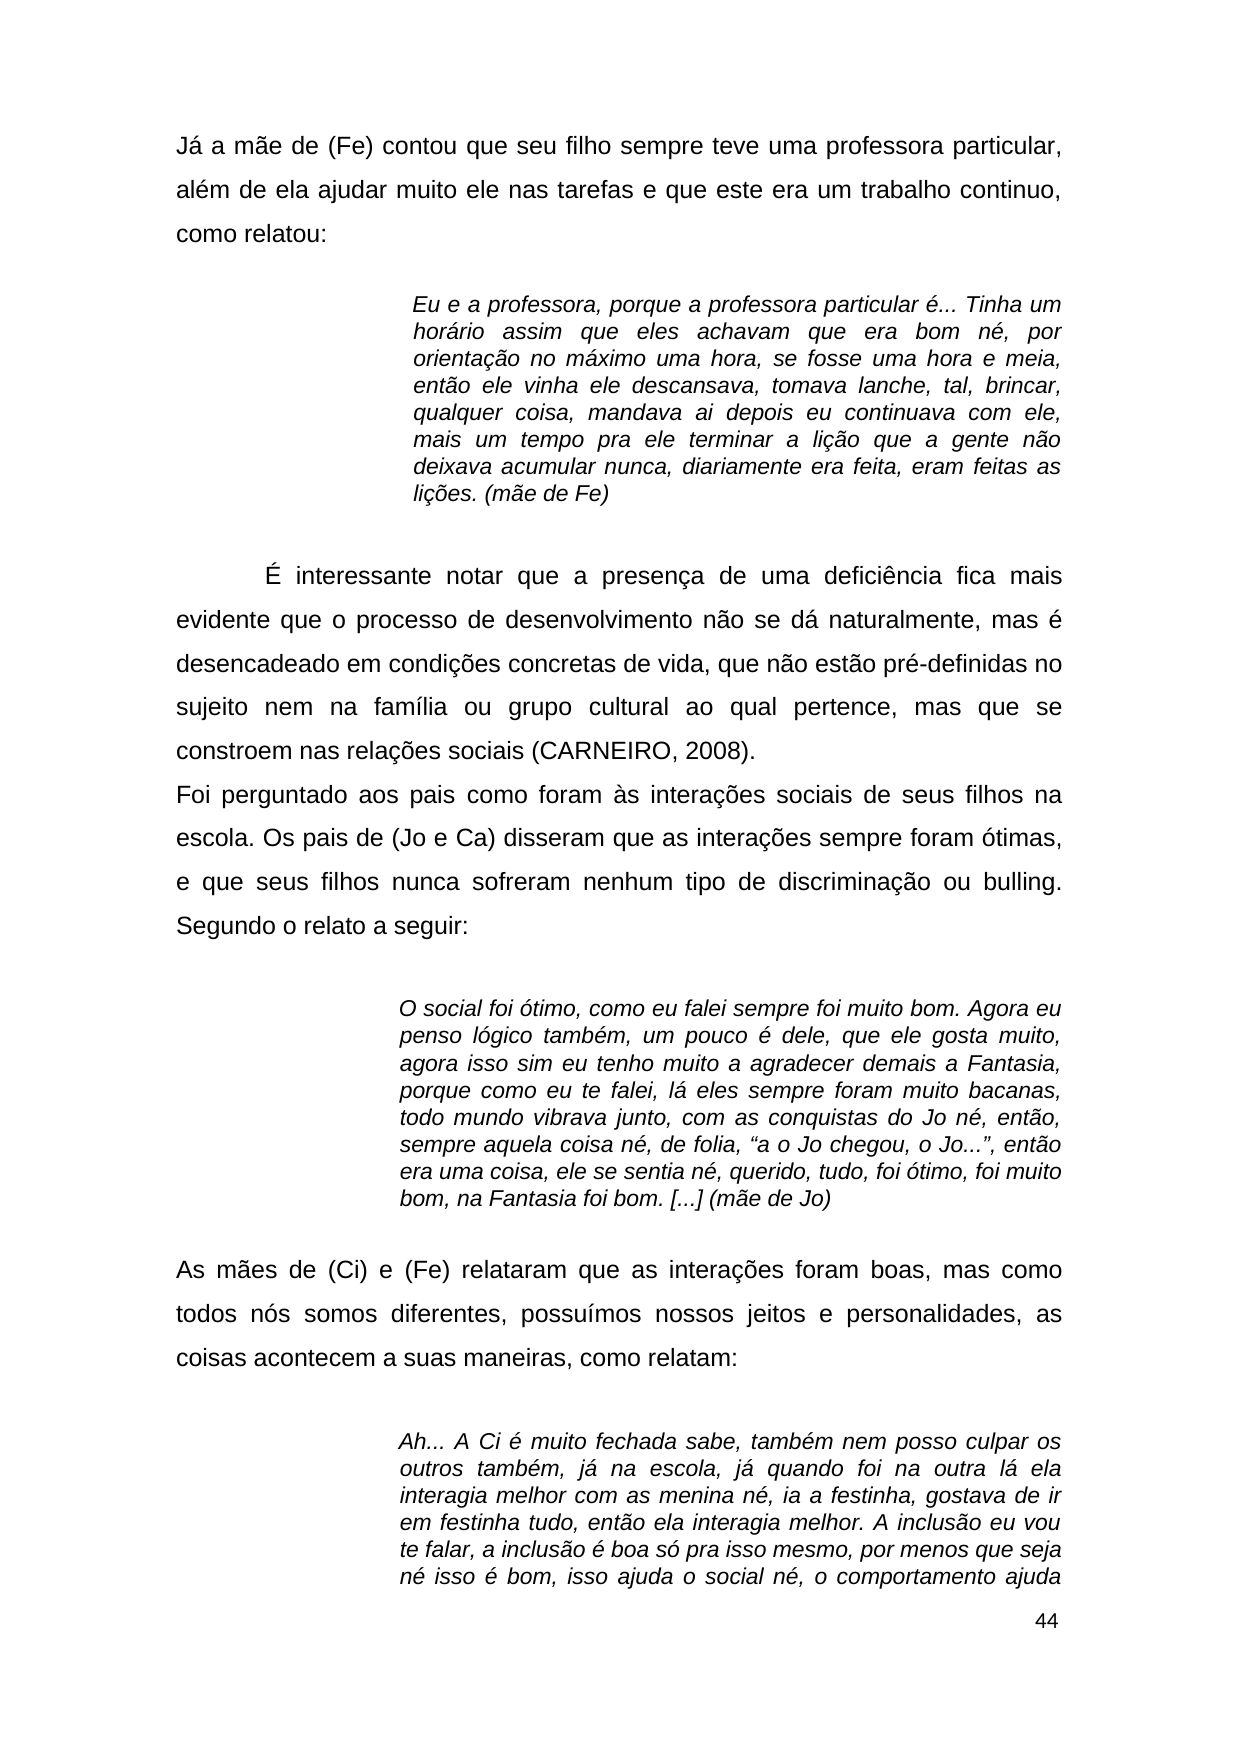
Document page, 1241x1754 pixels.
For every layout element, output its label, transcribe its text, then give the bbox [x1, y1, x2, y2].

text Já a mãe de (Fe) contou que seu filho sempre teve uma professora particular, além de ela ajudar muito ele nas tarefas e que este era um trabalho continuo, como relatou: [176, 131, 1064, 247]
text As mães de (Ci) e (Fe) relataram que as interações foram boas, mas como todos nós somos diferentes, possuímos nossos jeitos e personalidades, as coisas acontecem a suas maneiras, como relatam: [176, 1255, 1064, 1371]
text O social foi ótimo, como eu falei sempre foi muito bom. Agora eu penso lógico também, um pouco é dele, que ele gosta muito, agora isso sim eu tenho muito a agradecer demais a Fantasia, porque como eu te falei, lá eles sempre foram muito bacanas, todo mundo vibrava junto, com as conquistas do Jo né, então, sempre aquela coisa né, de folia, “a o Jo chegou, o Jo...”, então era uma coisa, ele se sentia né, querido, tudo, foi ótimo, foi muito bom, na Fantasia foi bom. [...] (mãe de Jo) [398, 995, 1064, 1211]
text Foi perguntado aos pais como foram às interações sociais de seus filhos na escola. Os pais de (Jo e Ca) disseram que as interações sempre foram ótimas, e que seus filhos nunca sofreram nenhum tipo de discriminação ou bulling. Segundo o relato a seguir: [176, 780, 1064, 939]
text É interessante notar que a presença de uma deficiência fica mais evidente que o processo de desenvolvimento não se dá naturalmente, mas é desencadeado em condições concretas de vida, que não estão pré-definidas no sujeito nem na família ou grupo cultural ao qual pertence, mas que se constroem nas relações sociais (CARNEIRO, 2008). [176, 561, 1064, 764]
text Ah... A Ci é muito fechada sabe, também nem posso culpar os outros também, já na escola, já quando foi na outra lá ela interagia melhor com as menina né, ia a festinha, gostava de ir em festinha tudo, então ela interagia melhor. A inclusão eu vou te falar, a inclusão é boa só pra isso mesmo, por menos que seja né isso é bom, isso ajuda o social né, o comportamento ajuda [398, 1428, 1064, 1589]
text Eu e a professora, porque a professora particular é... Tinha um horário assim que eles achavam que era bom né, por orientação no máximo uma hora, se fosse uma hora e meia, então ele vinha ele descansava, tomava lanche, tal, brincar, qualquer coisa, mandava ai depois eu continuava com ele, mais um tempo pra ele terminar a lição que a gente não deixava acumular nunca, diariamente era feita, eram feitas as lições. (mãe de Fe) [412, 291, 1064, 507]
